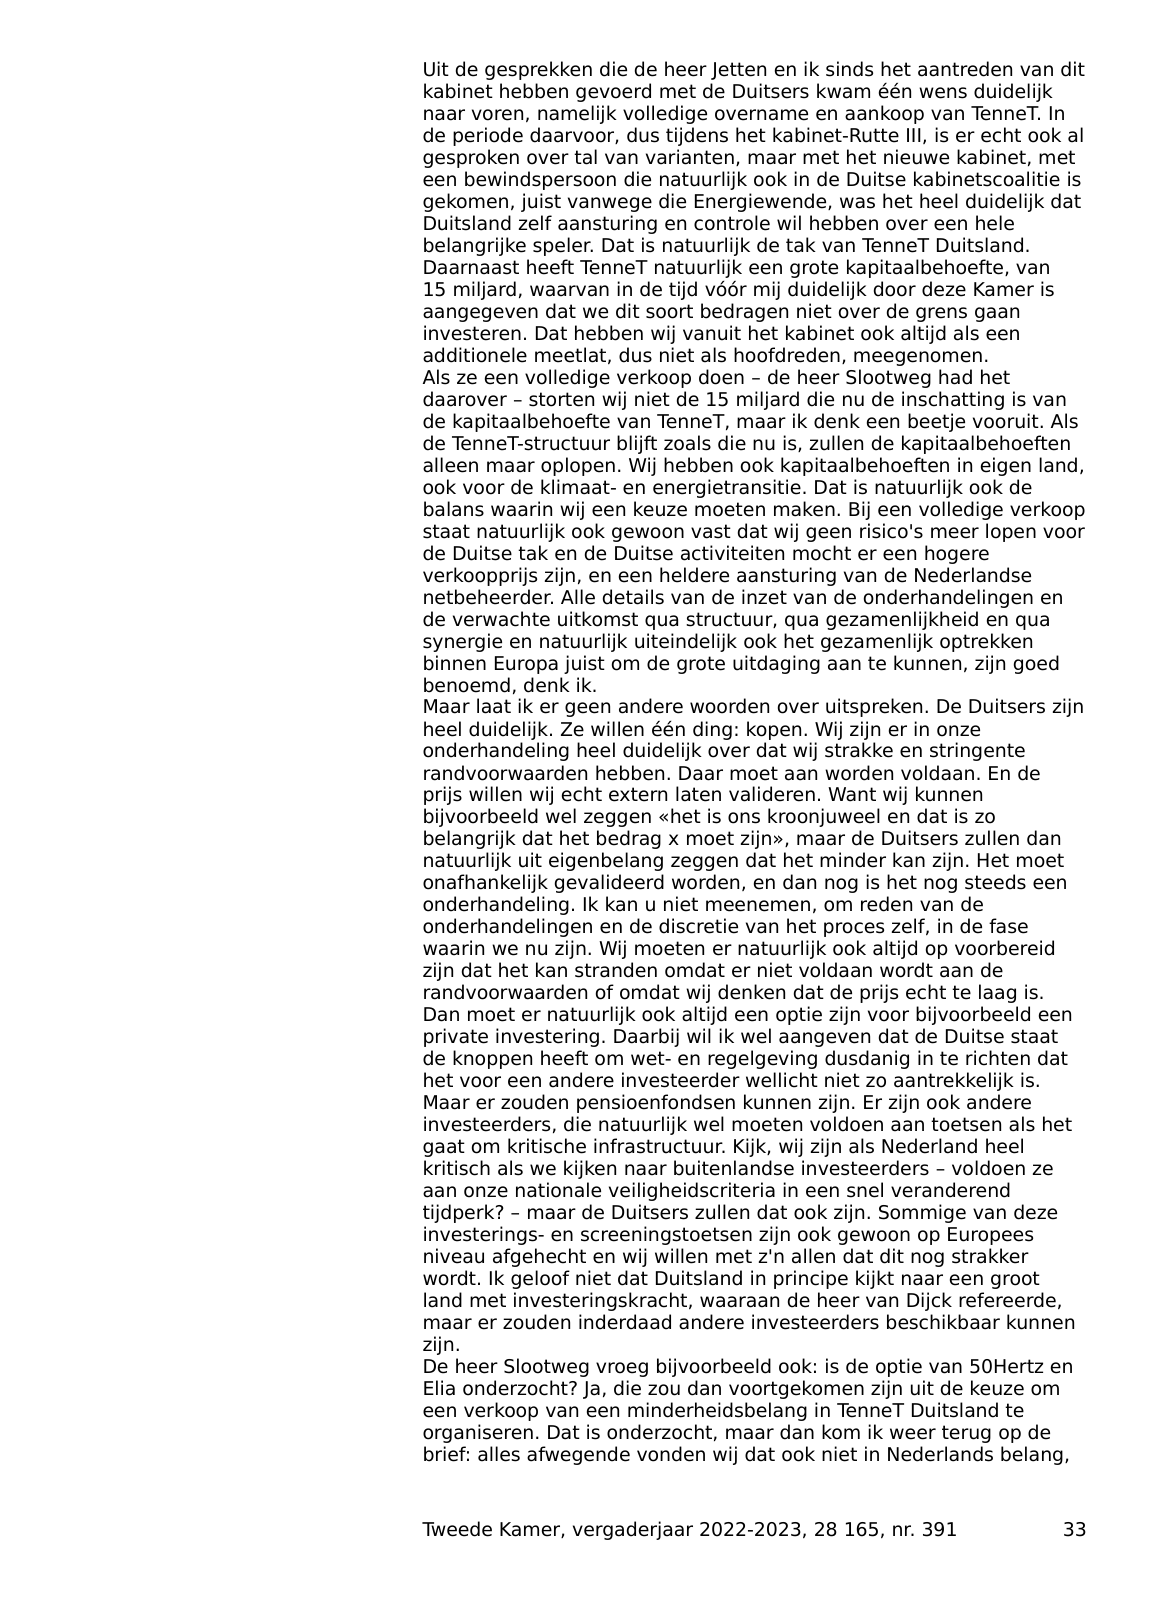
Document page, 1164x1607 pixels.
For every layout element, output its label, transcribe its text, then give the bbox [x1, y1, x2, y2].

text Uit de gesprekken die de heer Jetten en ik sinds het aantreden van dit kabinet hebben gevoerd met de Duitsers kwam één wens duidelijk naar voren, namelijk volledige overname en aankoop van TenneT. In de periode daarvoor, dus tijdens het kabinet-Rutte III, is er echt ook al gesproken over tal van varianten, maar met het nieuwe kabinet, met een bewindspersoon die natuurlijk ook in de Duitse kabinetscoalitie is gekomen, juist vanwege die Energiewende, was het heel duidelijk dat Duitsland zelf aansturing en controle wil hebben over een hele belangrijke speler. Dat is natuurlijk de tak van TenneT Duitsland. [422, 59, 1087, 257]
text De heer Slootweg vroeg bijvoorbeeld ook: is de optie van 50Hertz en Elia onderzocht? Ja, die zou dan voortgekomen zijn uit de keuze om een verkoop van een minderheidsbelang in TenneT Duitsland te organiseren. Dat is onderzocht, maar dan kom ik weer terug op de brief: alles afwegende vonden wij dat ook niet in Nederlands belang, [422, 1356, 1087, 1466]
text Als ze een volledige verkoop doen – de heer Slootweg had het daarover – storten wij niet de 15 miljard die nu de inschatting is van de kapitaalbehoefte van TenneT, maar ik denk een beetje vooruit. Als de TenneT-structuur blijft zoals die nu is, zullen de kapitaalbehoeften alleen maar oplopen. Wij hebben ook kapitaalbehoeften in eigen land, ook voor de klimaat- en energietransitie. Dat is natuurlijk ook de balans waarin wij een keuze moeten maken. Bij een volledige verkoop staat natuurlijk ook gewoon vast dat wij geen risico's meer lopen voor de Duitse tak en de Duitse activiteiten mocht er een hogere verkoopprijs zijn, en een heldere aansturing van de Nederlandse netbeheerder. Alle details van de inzet van de onderhandelingen en de verwachte uitkomst qua structuur, qua gezamenlijkheid en qua synergie en natuurlijk uiteindelijk ook het gezamenlijk optrekken binnen Europa juist om de grote uitdaging aan te kunnen, zijn goed benoemd, denk ik. [422, 367, 1087, 696]
text Daarnaast heeft TenneT natuurlijk een grote kapitaalbehoefte, van 15 miljard, waarvan in de tijd vóór mij duidelijk door deze Kamer is aangegeven dat we dit soort bedragen niet over de grens gaan investeren. Dat hebben wij vanuit het kabinet ook altijd als een additionele meetlat, dus niet als hoofdreden, meegenomen. [422, 257, 1087, 367]
text Maar laat ik er geen andere woorden over uitspreken. De Duitsers zijn heel duidelijk. Ze willen één ding: kopen. Wij zijn er in onze onderhandeling heel duidelijk over dat wij strakke en stringente randvoorwaarden hebben. Daar moet aan worden voldaan. En de prijs willen wij echt extern laten valideren. Want wij kunnen bijvoorbeeld wel zeggen «het is ons kroonjuweel en dat is zo belangrijk dat het bedrag x moet zijn», maar de Duitsers zullen dan natuurlijk uit eigenbelang zeggen dat het minder kan zijn. Het moet onafhankelijk gevalideerd worden, en dan nog is het nog steeds een onderhandeling. Ik kan u niet meenemen, om reden van de onderhandelingen en de discretie van het proces zelf, in de fase waarin we nu zijn. Wij moeten er natuurlijk ook altijd op voorbereid zijn dat het kan stranden omdat er niet voldaan wordt aan de randvoorwaarden of omdat wij denken dat de prijs echt te laag is. Dan moet er natuurlijk ook altijd een optie zijn voor bijvoorbeeld een private investering. Daarbij wil ik wel aangeven dat de Duitse staat de knoppen heeft om wet- en regelgeving dusdanig in te richten dat het voor een andere investeerder wellicht niet zo aantrekkelijk is. Maar er zouden pensioenfondsen kunnen zijn. Er zijn ook andere investeerders, die natuurlijk wel moeten voldoen aan toetsen als het gaat om kritische infrastructuur. Kijk, wij zijn als Nederland heel kritisch als we kijken naar buitenlandse investeerders – voldoen ze aan onze nationale veiligheidscriteria in een snel veranderend tijdperk? – maar de Duitsers zullen dat ook zijn. Sommige van deze investerings- en screeningstoetsen zijn ook gewoon op Europees niveau afgehecht en wij willen met z'n allen dat dit nog strakker wordt. Ik geloof niet dat Duitsland in principe kijkt naar een groot land met investeringskracht, waaraan de heer van Dijck refereerde, maar er zouden inderdaad andere investeerders beschikbaar kunnen zijn. [422, 696, 1087, 1356]
